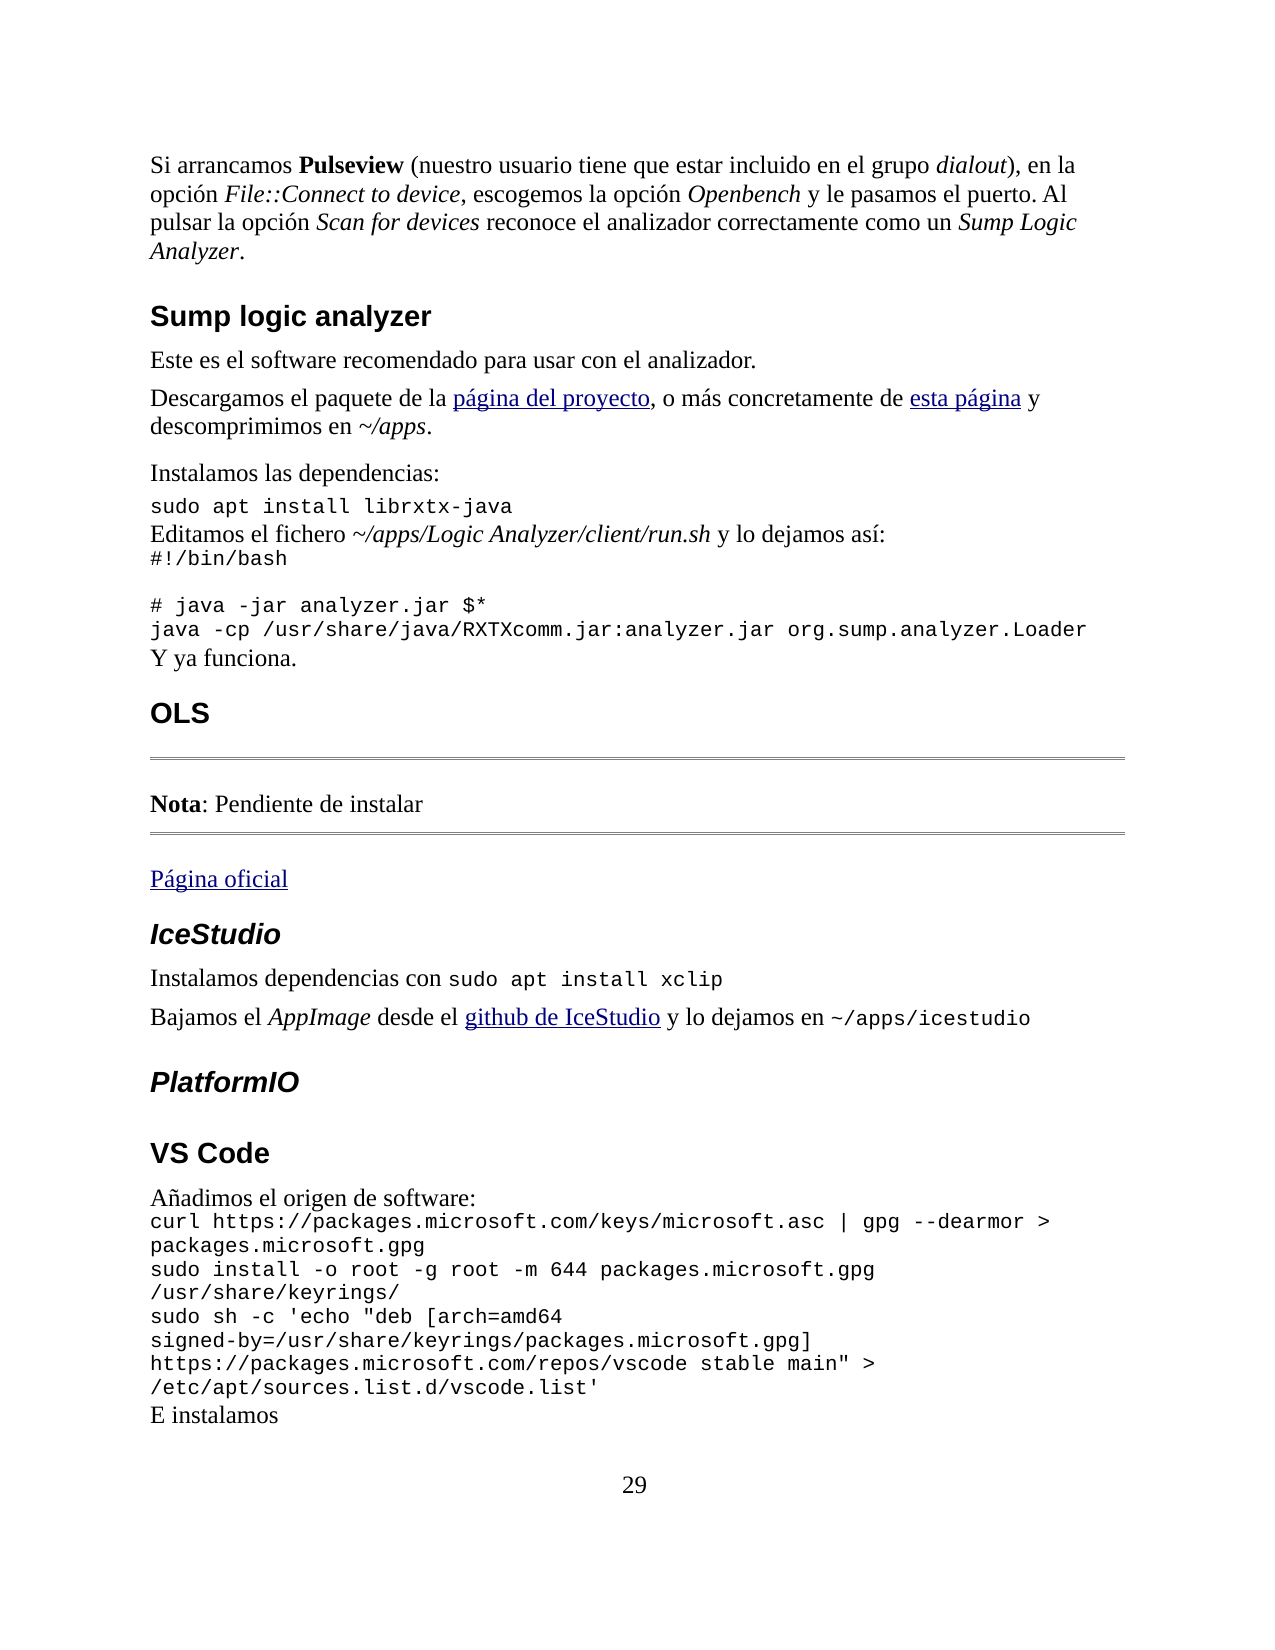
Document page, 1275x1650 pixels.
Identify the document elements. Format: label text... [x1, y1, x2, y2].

subtitle VS Code [150, 1137, 1125, 1170]
subtitle OLS [150, 697, 1125, 730]
subtitle IceStudio [150, 917, 1125, 951]
text Añadimos el origen de software: [150, 1183, 1125, 1211]
text curl https://packages.microsoft.com/keys/microsoft.asc | gpg --dearmor > packages.microsoft.gpg [150, 1211, 1125, 1259]
text sudo sh -c 'echo "deb [arch=amd64 signed-by=/usr/share/keyrings/packages.microsoft.gpg] https://packages.microsoft.com/repos/vscode stable main" > /etc/apt/sources.list.d/vscode.list' [150, 1306, 1125, 1401]
text Instalamos las dependencias: [150, 458, 1125, 487]
text E instalamos [150, 1401, 1125, 1429]
text Editamos el fichero ~/apps/Logic Analyzer/client/run.sh y lo dejamos así: [150, 519, 1125, 548]
text Si arrancamos Pulseview (nuestro usuario tiene que estar incluido en el grupo dialout), en la opción File::Connect to device, escogemos la opción Openbench y le pasamos el puerto. Al pulsar la opción Scan for devices reconoce el analizador correctamente como un Sump Logic Analyzer. [150, 150, 1125, 265]
text Este es el software recomendado para usar con el analizador. [150, 345, 1125, 374]
text java -cp /usr/share/java/RXTXcomm.jar:analyzer.jar org.sump.analyzer.Loader [150, 619, 1125, 643]
text # java -jar analyzer.jar $* [150, 596, 1125, 619]
text Instalamos dependencias con sudo apt install xclip [150, 963, 1125, 993]
text sudo install -o root -g root -m 644 packages.microsoft.gpg /usr/share/keyrings/ [150, 1259, 1125, 1306]
text Y ya funciona. [150, 643, 1125, 672]
subtitle PlatformIO [150, 1066, 1125, 1099]
subtitle Sump logic analyzer [150, 299, 1125, 332]
text sudo apt install librxtx-java [150, 496, 1125, 519]
text #!/bin/bash [150, 548, 1125, 572]
text Descargamos el paquete de la página del proyecto, o más concretamente de esta página y descomprimimos en ~/apps. [150, 383, 1125, 440]
text Nota: Pendiente de instalar [150, 789, 1125, 817]
text Bajamos el AppImage desde el github de IceStudio y lo dejamos en ~/apps/icestudio [150, 1002, 1125, 1032]
text Página oficial [150, 864, 1125, 892]
